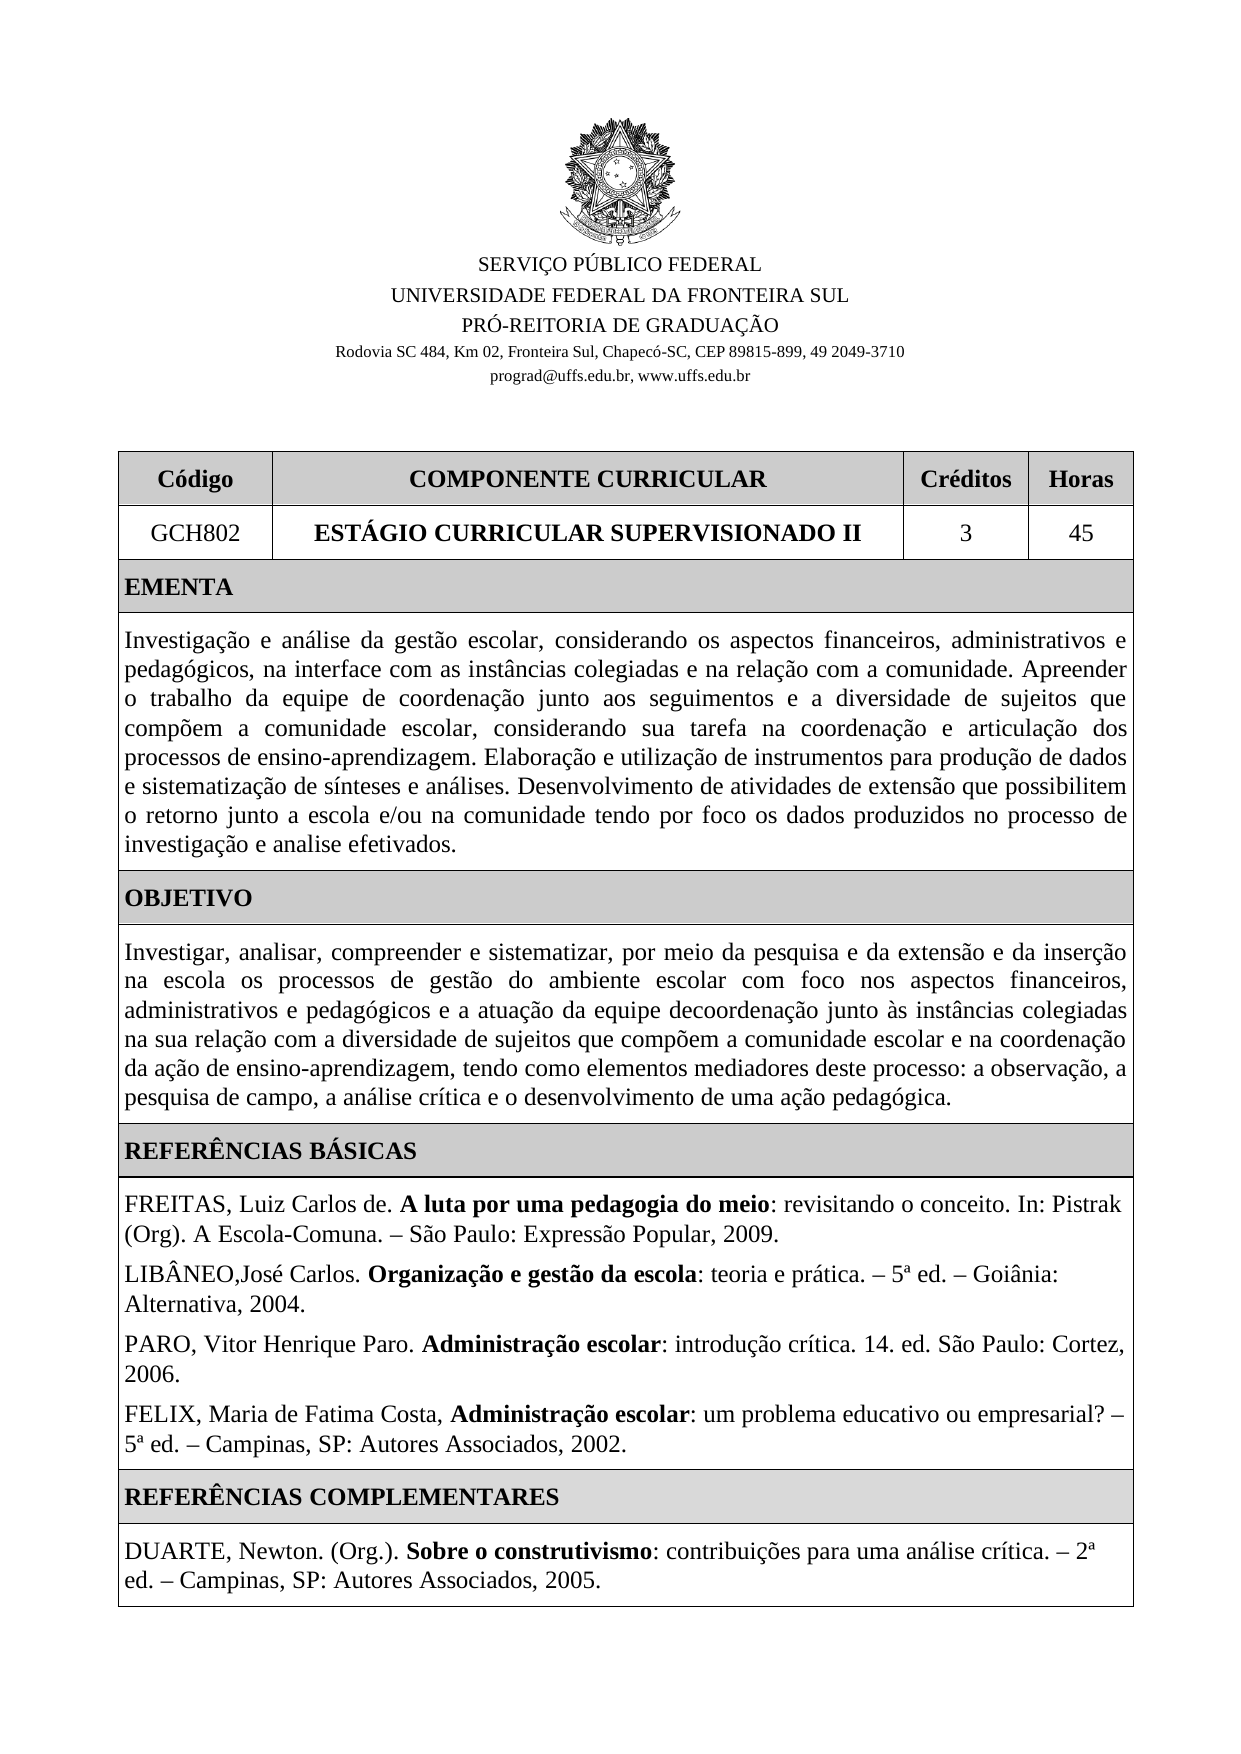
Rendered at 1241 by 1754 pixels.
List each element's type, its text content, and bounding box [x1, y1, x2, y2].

table_header COMPONENTE CURRICULAR [273, 452, 903, 504]
table_cell Investigação e análise da gestão escolar, considerando os aspectos financeiros, administrativos e pedagógicos, na interface com as instâncias colegiadas e na relação com a comunidade. Apreender o trabalho da equipe de coordenação junto aos seguimentos e a diversidade de sujeitos que compõem a comunidade escolar, considerando sua tarefa na coordenação e articulação dos processos de ensino-aprendizagem. Elaboração e utilização de instrumentos para produção de dados e sistematização de sínteses e análises. Desenvolvimento de atividades de extensão que possibilitem o retorno junto a escola e/ou na comunidade tendo por foco os dados produzidos no processo de investigação e analise efetivados. [119, 613, 1133, 869]
table_cell FREITAS, Luiz Carlos de. A luta por uma pedagogia do meio: revisitando o conceito. In: Pistrak (Org). A Escola-Comuna. – São Paulo: Expressão Popular, 2009. LIBÂNEO,José Carlos. Organização e gestão da escola: teoria e prática. – 5ª ed. – Goiânia: Alternativa, 2004. PARO, Vitor Henrique Paro. Administração escolar: introdução crítica. 14. ed. São Paulo: Cortez, 2006. FELIX, Maria de Fatima Costa, Administração escolar: um problema educativo ou empresarial? – 5ª ed. – Campinas, SP: Autores Associados, 2002. [119, 1178, 1133, 1469]
table_header Código [119, 452, 272, 504]
table_cell GCH802 [119, 506, 272, 558]
table_cell 45 [1029, 506, 1133, 558]
table_cell 3 [904, 506, 1028, 558]
table_header Horas [1029, 452, 1133, 504]
table_header Créditos [904, 452, 1028, 504]
table_cell Investigar, analisar, compreender e sistematizar, por meio da pesquisa e da extensão e da inserção na escola os processos de gestão do ambiente escolar com foco nos aspectos financeiros, administrativos e pedagógicos e a atuação da equipe decoordenação junto às instâncias colegiadas na sua relação com a diversidade de sujeitos que compõem a comunidade escolar e na coordenação da ação de ensino-aprendizagem, tendo como elementos mediadores deste processo: a observação, a pesquisa de campo, a análise crítica e o desenvolvimento de uma ação pedagógica. [119, 925, 1133, 1123]
table_cell OBJETIVO [119, 871, 1133, 923]
table_cell ESTÁGIO CURRICULAR SUPERVISIONADO II [273, 506, 903, 558]
table_cell REFERÊNCIAS BÁSICAS [119, 1124, 1133, 1176]
table_cell DUARTE, Newton. (Org.). Sobre o construtivismo: contribuições para uma análise crítica. – 2ª ed. – Campinas, SP: Autores Associados, 2005. [119, 1524, 1133, 1606]
table_cell REFERÊNCIAS COMPLEMENTARES [119, 1470, 1133, 1523]
table_cell EMENTA [119, 560, 1133, 612]
